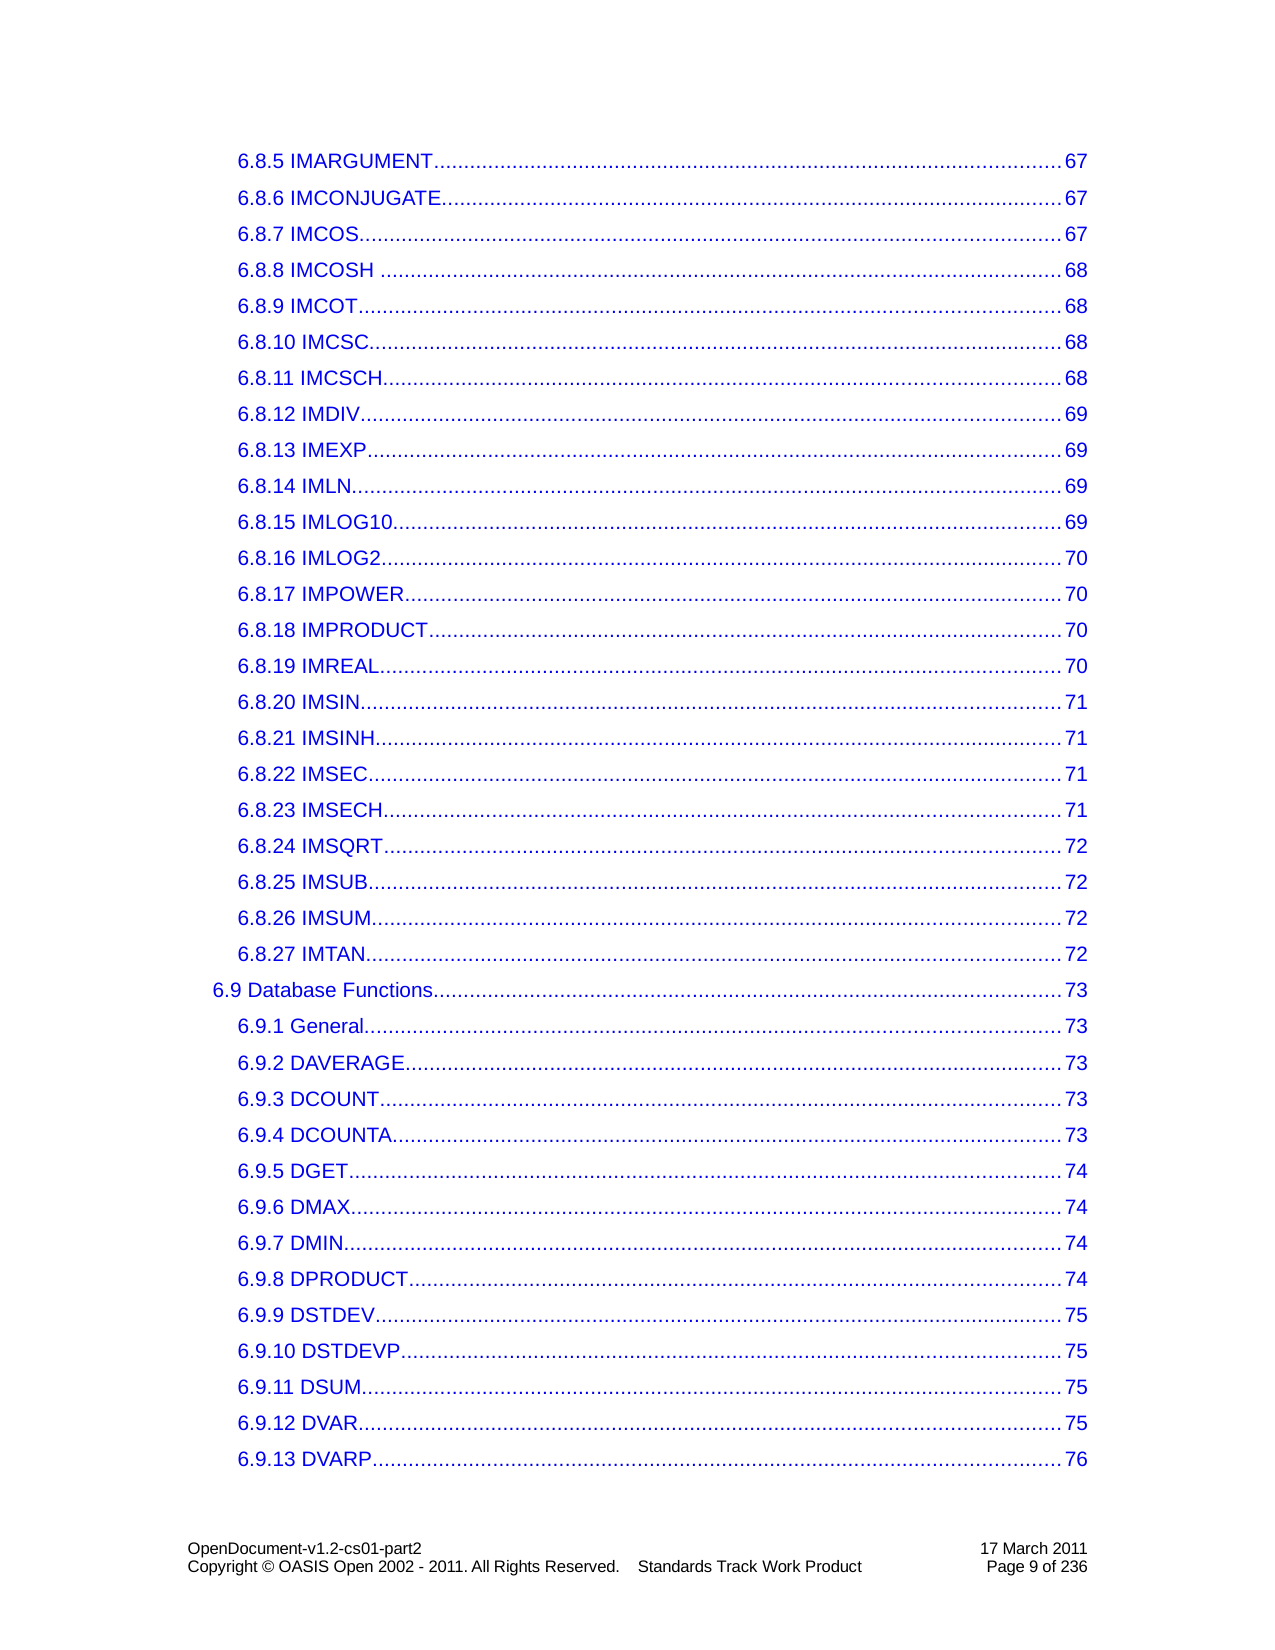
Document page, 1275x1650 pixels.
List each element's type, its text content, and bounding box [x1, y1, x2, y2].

text 6.8.21 IMSINH 71 [237, 727, 1088, 750]
text 6.9.1 General 73 [237, 1015, 1088, 1038]
text 6.8.6 IMCONJUGATE 67 [237, 186, 1088, 209]
text 6.8.17 IMPOWER 70 [237, 582, 1088, 606]
text 6.8.19 IMREAL 70 [237, 654, 1088, 678]
text 6.8.11 IMCSCH 68 [237, 366, 1088, 390]
text 6.9.7 DMIN 74 [237, 1231, 1088, 1255]
text 6.9.9 DSTDEV 75 [237, 1303, 1088, 1327]
text 6.9.13 DVARP 76 [237, 1447, 1088, 1471]
text 6.8.12 IMDIV 69 [237, 402, 1088, 426]
text 6.8.8 IMCOSH 68 [237, 258, 1088, 282]
text 6.8.14 IMLN 69 [237, 474, 1088, 498]
text 6.8.24 IMSQRT 72 [237, 835, 1088, 858]
text 6.9 Database Functions 73 [212, 979, 1088, 1002]
text 6.8.9 IMCOT 68 [237, 294, 1088, 318]
text 6.8.20 IMSIN 71 [237, 691, 1088, 714]
text 6.8.10 IMCSC 68 [237, 330, 1088, 354]
text 6.9.5 DGET 74 [237, 1159, 1088, 1183]
text 6.9.6 DMAX 74 [237, 1195, 1088, 1219]
text 6.8.7 IMCOS 67 [237, 222, 1088, 246]
text 6.8.27 IMTAN 72 [237, 943, 1088, 966]
text 6.8.16 IMLOG2 70 [237, 546, 1088, 570]
text 6.8.15 IMLOG10 69 [237, 510, 1088, 534]
text 6.8.13 IMEXP 69 [237, 438, 1088, 462]
text 6.9.2 DAVERAGE 73 [237, 1051, 1088, 1074]
text 6.9.11 DSUM 75 [237, 1375, 1088, 1399]
text 6.8.23 IMSECH 71 [237, 799, 1088, 822]
text 6.8.25 IMSUB 72 [237, 871, 1088, 894]
text 6.9.10 DSTDEVP 75 [237, 1339, 1088, 1363]
text 6.8.22 IMSEC 71 [237, 763, 1088, 786]
text 6.9.3 DCOUNT 73 [237, 1087, 1088, 1111]
text 6.8.18 IMPRODUCT 70 [237, 618, 1088, 642]
text 6.9.8 DPRODUCT 74 [237, 1267, 1088, 1291]
text 6.9.12 DVAR 75 [237, 1411, 1088, 1435]
text 6.8.26 IMSUM 72 [237, 907, 1088, 930]
text 6.9.4 DCOUNTA 73 [237, 1123, 1088, 1147]
text 6.8.5 IMARGUMENT 67 [237, 150, 1088, 173]
